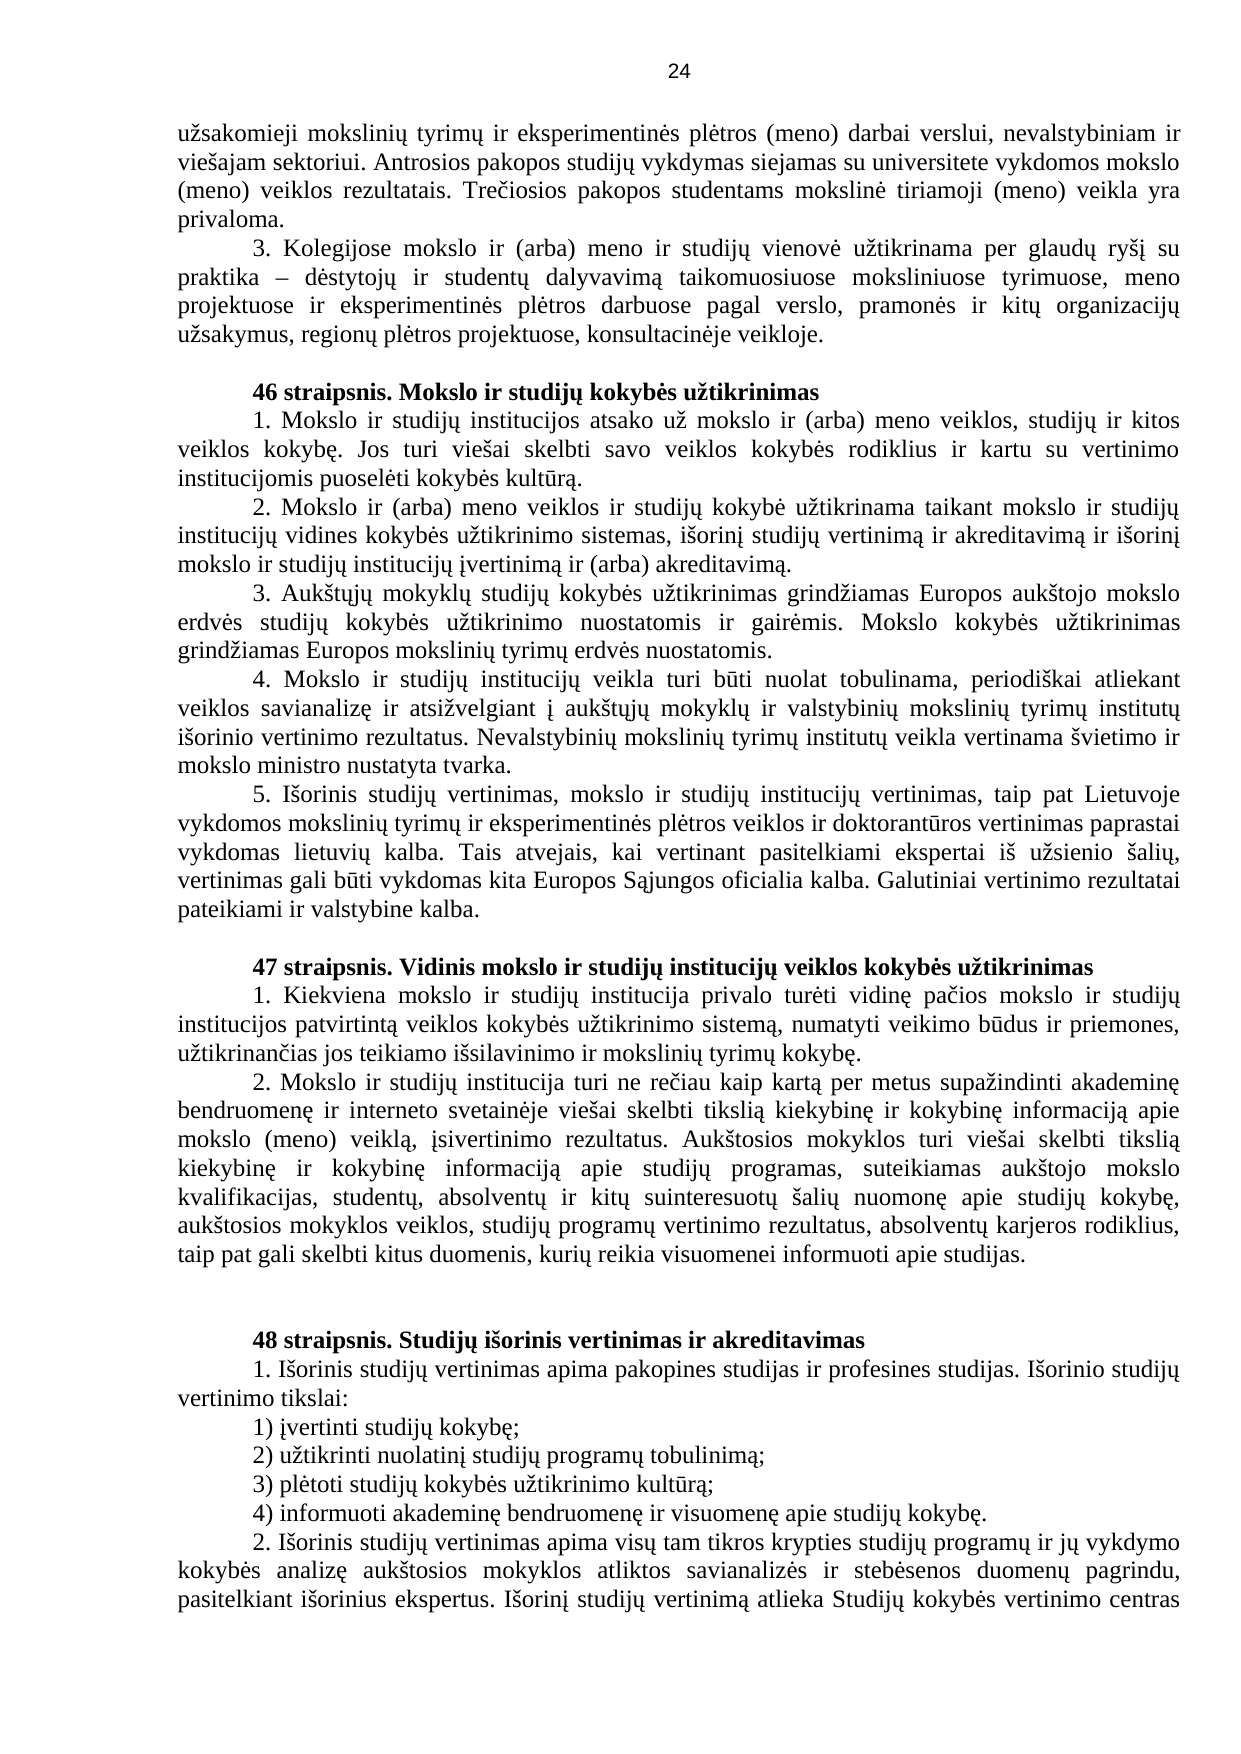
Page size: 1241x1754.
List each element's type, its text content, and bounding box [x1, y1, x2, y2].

text 2. Išorinis studijų vertinimas apima visų tam tikros krypties studijų programų ir jų vykdymo kokybės analizę aukštosios mokyklos atliktos savianalizės ir stebėsenos duomenų pagrindu, pasitelkiant išorinius ekspertus. Išorinį studijų vertinimą atlieka Studijų kokybės vertinimo centras [177, 1527, 1181, 1613]
text 2) užtikrinti nuolatinį studijų programų tobulinimą; [177, 1441, 1181, 1469]
text 3) plėtoti studijų kokybės užtikrinimo kultūrą; [177, 1469, 1181, 1498]
text 48 straipsnis. Studijų išorinis vertinimas ir akreditavimas [177, 1326, 1181, 1354]
text 1. Mokslo ir studijų institucijos atsako už mokslo ir (arba) meno veiklos, studijų ir kitos veiklos kokybę. Jos turi viešai skelbti savo veiklos kokybės rodiklius ir kartu su vertinimo institucijomis puoselėti kokybės kultūrą. [177, 406, 1181, 492]
text užsakomieji mokslinių tyrimų ir eksperimentinės plėtros (meno) darbai verslui, nevalstybiniam ir viešajam sektoriui. Antrosios pakopos studijų vykdymas siejamas su universitete vykdomos mokslo (meno) veiklos rezultatais. Trečiosios pakopos studentams mokslinė tiriamoji (meno) veikla yra privaloma. [177, 118, 1181, 233]
text 1. Išorinis studijų vertinimas apima pakopines studijas ir profesines studijas. Išorinio studijų vertinimo tikslai: [177, 1354, 1181, 1412]
text 1) įvertinti studijų kokybę; [177, 1412, 1181, 1441]
text 47 straipsnis. Vidinis mokslo ir studijų institucijų veiklos kokybės užtikrinimas [252, 952, 1181, 981]
text 4) informuoti akademinę bendruomenę ir visuomenę apie studijų kokybę. [177, 1498, 1181, 1527]
text 2. Mokslo ir studijų institucija turi ne rečiau kaip kartą per metus supažindinti akademinę bendruomenę ir interneto svetainėje viešai skelbti tikslią kiekybinę ir kokybinę informaciją apie mokslo (meno) veiklą, įsivertinimo rezultatus. Aukštosios mokyklos turi viešai skelbti tikslią kiekybinę ir kokybinę informaciją apie studijų programas, suteikiamas aukštojo mokslo kvalifikacijas, studentų, absolventų ir kitų suinteresuotų šalių nuomonę apie studijų kokybę, aukštosios mokyklos veiklos, studijų programų vertinimo rezultatus, absolventų karjeros rodiklius, taip pat gali skelbti kitus duomenis, kurių reikia visuomenei informuoti apie studijas. [177, 1067, 1181, 1268]
text 2. Mokslo ir (arba) meno veiklos ir studijų kokybė užtikrinama taikant mokslo ir studijų institucijų vidines kokybės užtikrinimo sistemas, išorinį studijų vertinimą ir akreditavimą ir išorinį mokslo ir studijų institucijų įvertinimą ir (arba) akreditavimą. [177, 492, 1181, 578]
text 5. Išorinis studijų vertinimas, mokslo ir studijų institucijų vertinimas, taip pat Lietuvoje vykdomos mokslinių tyrimų ir eksperimentinės plėtros veiklos ir doktorantūros vertinimas paprastai vykdomas lietuvių kalba. Tais atvejais, kai vertinant pasitelkiami ekspertai iš užsienio šalių, vertinimas gali būti vykdomas kita Europos Sąjungos oficialia kalba. Galutiniai vertinimo rezultatai pateikiami ir valstybine kalba. [177, 779, 1181, 923]
text 1. Kiekviena mokslo ir studijų institucija privalo turėti vidinę pačios mokslo ir studijų institucijos patvirtintą veiklos kokybės užtikrinimo sistemą, numatyti veikimo būdus ir priemones, užtikrinančias jos teikiamo išsilavinimo ir mokslinių tyrimų kokybę. [177, 981, 1181, 1067]
text 46 straipsnis. Mokslo ir studijų kokybės užtikrinimas [177, 377, 1181, 406]
text 3. Kolegijose mokslo ir (arba) meno ir studijų vienovė užtikrinama per glaudų ryšį su praktika – dėstytojų ir studentų dalyvavimą taikomuosiuose moksliniuose tyrimuose, meno projektuose ir eksperimentinės plėtros darbuose pagal verslo, pramonės ir kitų organizacijų užsakymus, regionų plėtros projektuose, konsultacinėje veikloje. [177, 233, 1181, 348]
text 4. Mokslo ir studijų institucijų veikla turi būti nuolat tobulinama, periodiškai atliekant veiklos savianalizę ir atsižvelgiant į aukštųjų mokyklų ir valstybinių mokslinių tyrimų institutų išorinio vertinimo rezultatus. Nevalstybinių mokslinių tyrimų institutų veikla vertinama švietimo ir mokslo ministro nustatyta tvarka. [177, 664, 1181, 779]
text 3. Aukštųjų mokyklų studijų kokybės užtikrinimas grindžiamas Europos aukštojo mokslo erdvės studijų kokybės užtikrinimo nuostatomis ir gairėmis. Mokslo kokybės užtikrinimas grindžiamas Europos mokslinių tyrimų erdvės nuostatomis. [177, 578, 1181, 664]
